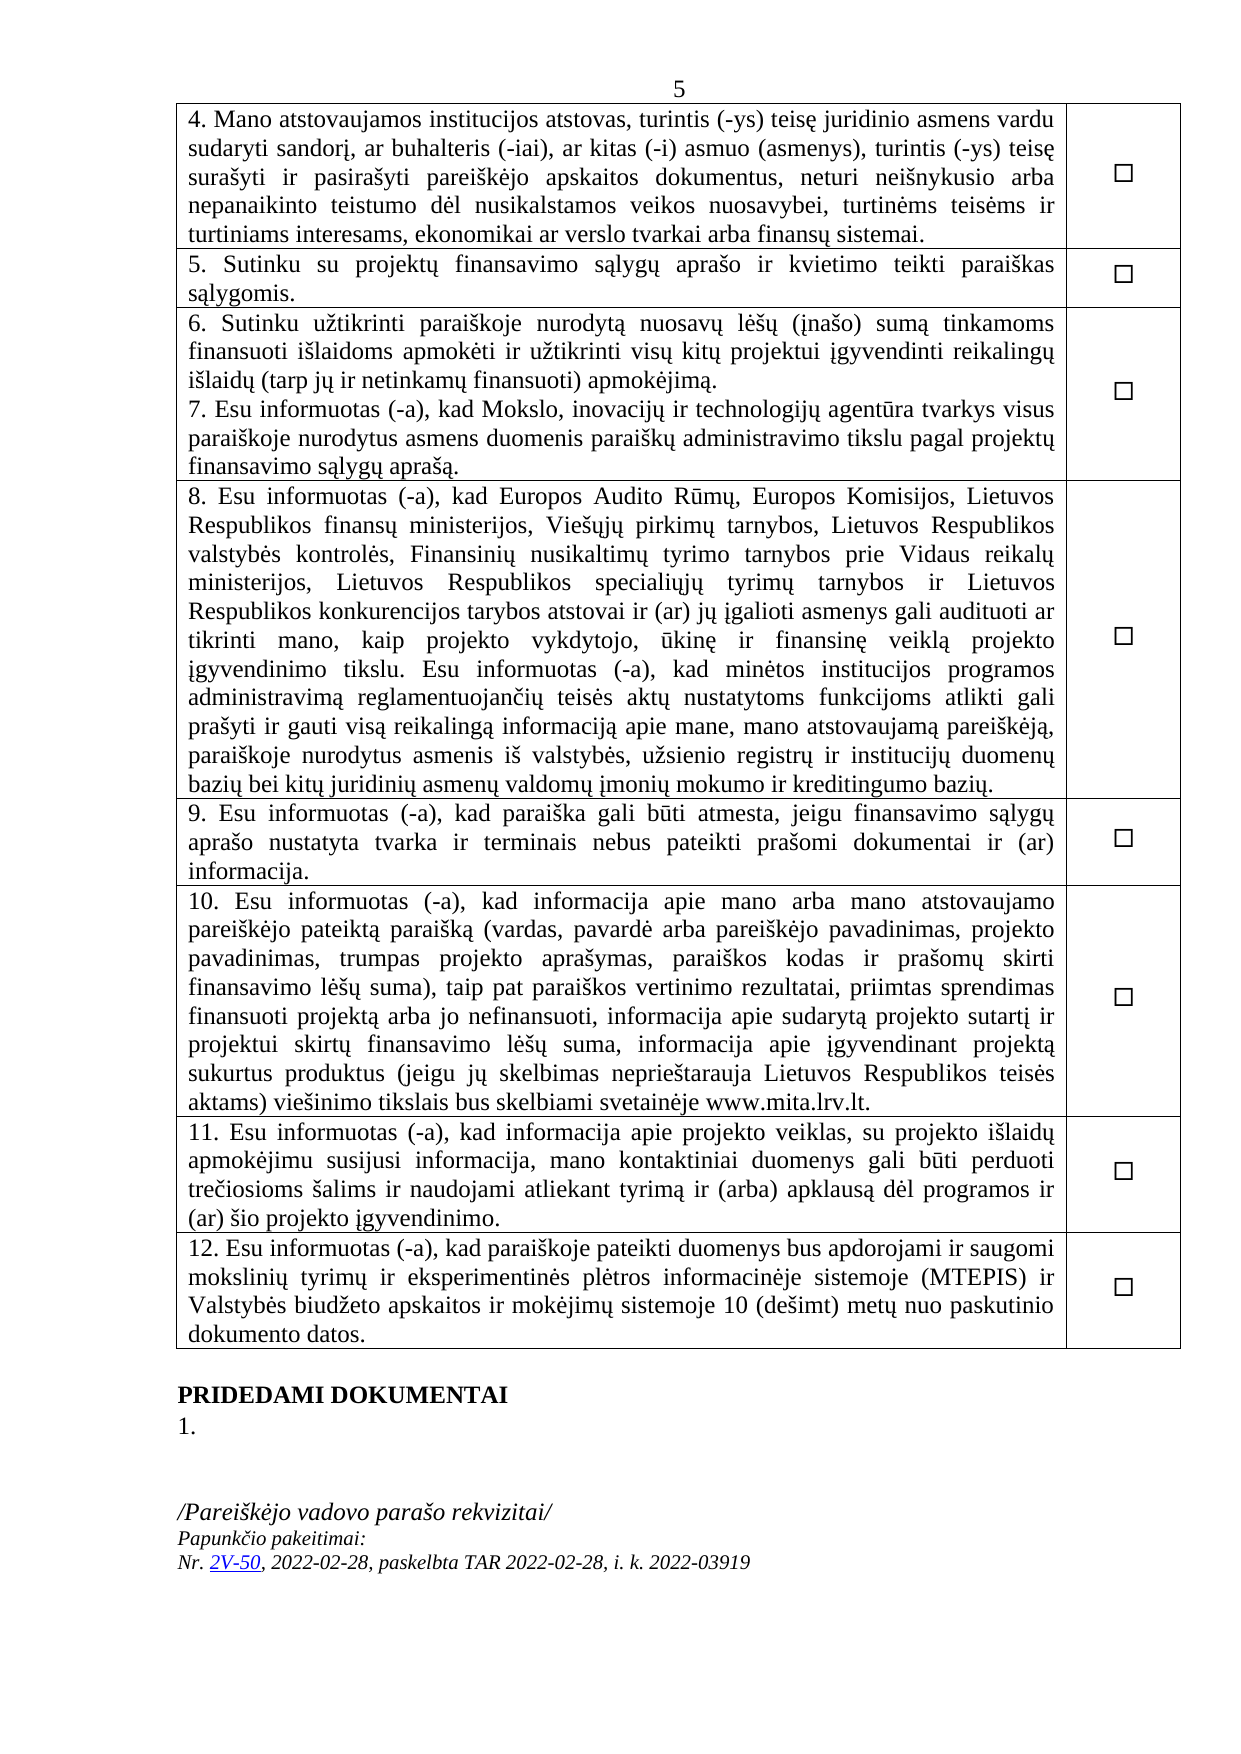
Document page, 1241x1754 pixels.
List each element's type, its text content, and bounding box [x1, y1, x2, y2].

table_cell  [1067, 104, 1180, 248]
text Nr. 2V-50, 2022-02-28, paskelbta TAR 2022-02-28, i. k. 2022-03919 [177, 1550, 1181, 1574]
table_cell 12. Esu informuotas (-a), kad paraiškoje pateikti duomenys bus apdorojami ir saugomi mokslinių tyrimų ir eksperimentinės plėtros informacinėje sistemoje (MTEPIS) ir Valstybės biudžeto apskaitos ir mokėjimų sistemoje 10 (dešimt) metų nuo paskutinio dokumento datos. [177, 1233, 1066, 1348]
table_cell 8. Esu informuotas (-a), kad Europos Audito Rūmų, Europos Komisijos, Lietuvos Respublikos finansų ministerijos, Viešųjų pirkimų tarnybos, Lietuvos Respublikos valstybės kontrolės, Finansinių nusikaltimų tyrimo tarnybos prie Vidaus reikalų ministerijos, Lietuvos Respublikos specialiųjų tyrimų tarnybos ir Lietuvos Respublikos konkurencijos tarybos atstovai ir (ar) jų įgalioti asmenys gali audituoti ar tikrinti mano, kaip projekto vykdytojo, ūkinę ir finansinę veiklą projekto įgyvendinimo tikslu. Esu informuotas (-a), kad minėtos institucijos programos administravimą reglamentuojančių teisės aktų nustatytoms funkcijoms atlikti gali prašyti ir gauti visą reikalingą informaciją apie mane, mano atstovaujamą pareiškėją, paraiškoje nurodytus asmenis iš valstybės, užsienio registrų ir institucijų duomenų bazių bei kitų juridinių asmenų valdomų įmonių mokumo ir kreditingumo bazių. [177, 481, 1066, 797]
table_cell 5. Sutinku su projektų finansavimo sąlygų aprašo ir kvietimo teikti paraiškas sąlygomis. [177, 249, 1066, 307]
text 1. [177, 1411, 1181, 1440]
table_cell 6. Sutinku užtikrinti paraiškoje nurodytą nuosavų lėšų (įnašo) sumą tinkamoms finansuoti išlaidoms apmokėti ir užtikrinti visų kitų projektui įgyvendinti reikalingų išlaidų (tarp jų ir netinkamų finansuoti) apmokėjimą. 7. Esu informuotas (-a), kad Mokslo, inovacijų ir technologijų agentūra tvarkys visus paraiškoje nurodytus asmens duomenis paraiškų administravimo tikslu pagal projektų finansavimo sąlygų aprašą. [177, 308, 1066, 480]
table_cell  [1067, 249, 1180, 307]
table_cell 11. Esu informuotas (-a), kad informacija apie projekto veiklas, su projekto išlaidų apmokėjimu susijusi informacija, mano kontaktiniai duomenys gali būti perduoti trečiosioms šalims ir naudojami atliekant tyrimą ir (arba) apklausą dėl programos ir (ar) šio projekto įgyvendinimo. [177, 1117, 1066, 1232]
table_cell  [1067, 481, 1180, 797]
table_cell  [1067, 886, 1180, 1116]
text /Pareiškėjo vadovo parašo rekvizitai/ [177, 1497, 1181, 1526]
text Papunkčio pakeitimai: [177, 1526, 1181, 1550]
table_cell 10. Esu informuotas (-a), kad informacija apie mano arba mano atstovaujamo pareiškėjo pateiktą paraišką (vardas, pavardė arba pareiškėjo pavadinimas, projekto pavadinimas, trumpas projekto aprašymas, paraiškos kodas ir prašomų skirti finansavimo lėšų suma), taip pat paraiškos vertinimo rezultatai, priimtas sprendimas finansuoti projektą arba jo nefinansuoti, informacija apie sudarytą projekto sutartį ir projektui skirtų finansavimo lėšų suma, informacija apie įgyvendinant projektą sukurtus produktus (jeigu jų skelbimas neprieštarauja Lietuvos Respublikos teisės aktams) viešinimo tikslais bus skelbiami svetainėje www.mita.lrv.lt. [177, 886, 1066, 1116]
table_cell  [1067, 1233, 1180, 1348]
table_cell  [1067, 308, 1180, 480]
table_cell 9. Esu informuotas (-a), kad paraiška gali būti atmesta, jeigu finansavimo sąlygų aprašo nustatyta tvarka ir terminais nebus pateikti prašomi dokumentai ir (ar) informacija. [177, 799, 1066, 885]
table_cell  [1067, 1117, 1180, 1232]
table_cell  [1067, 799, 1180, 885]
table_cell 4. Mano atstovaujamos institucijos atstovas, turintis (-ys) teisę juridinio asmens vardu sudaryti sandorį, ar buhalteris (-iai), ar kitas (-i) asmuo (asmenys), turintis (-ys) teisę surašyti ir pasirašyti pareiškėjo apskaitos dokumentus, neturi neišnykusio arba nepanaikinto teistumo dėl nusikalstamos veikos nuosavybei, turtinėms teisėms ir turtiniams interesams, ekonomikai ar verslo tvarkai arba finansų sistemai. [177, 104, 1066, 248]
text PRIDEDAMI DOKUMENTAI [177, 1380, 1181, 1409]
